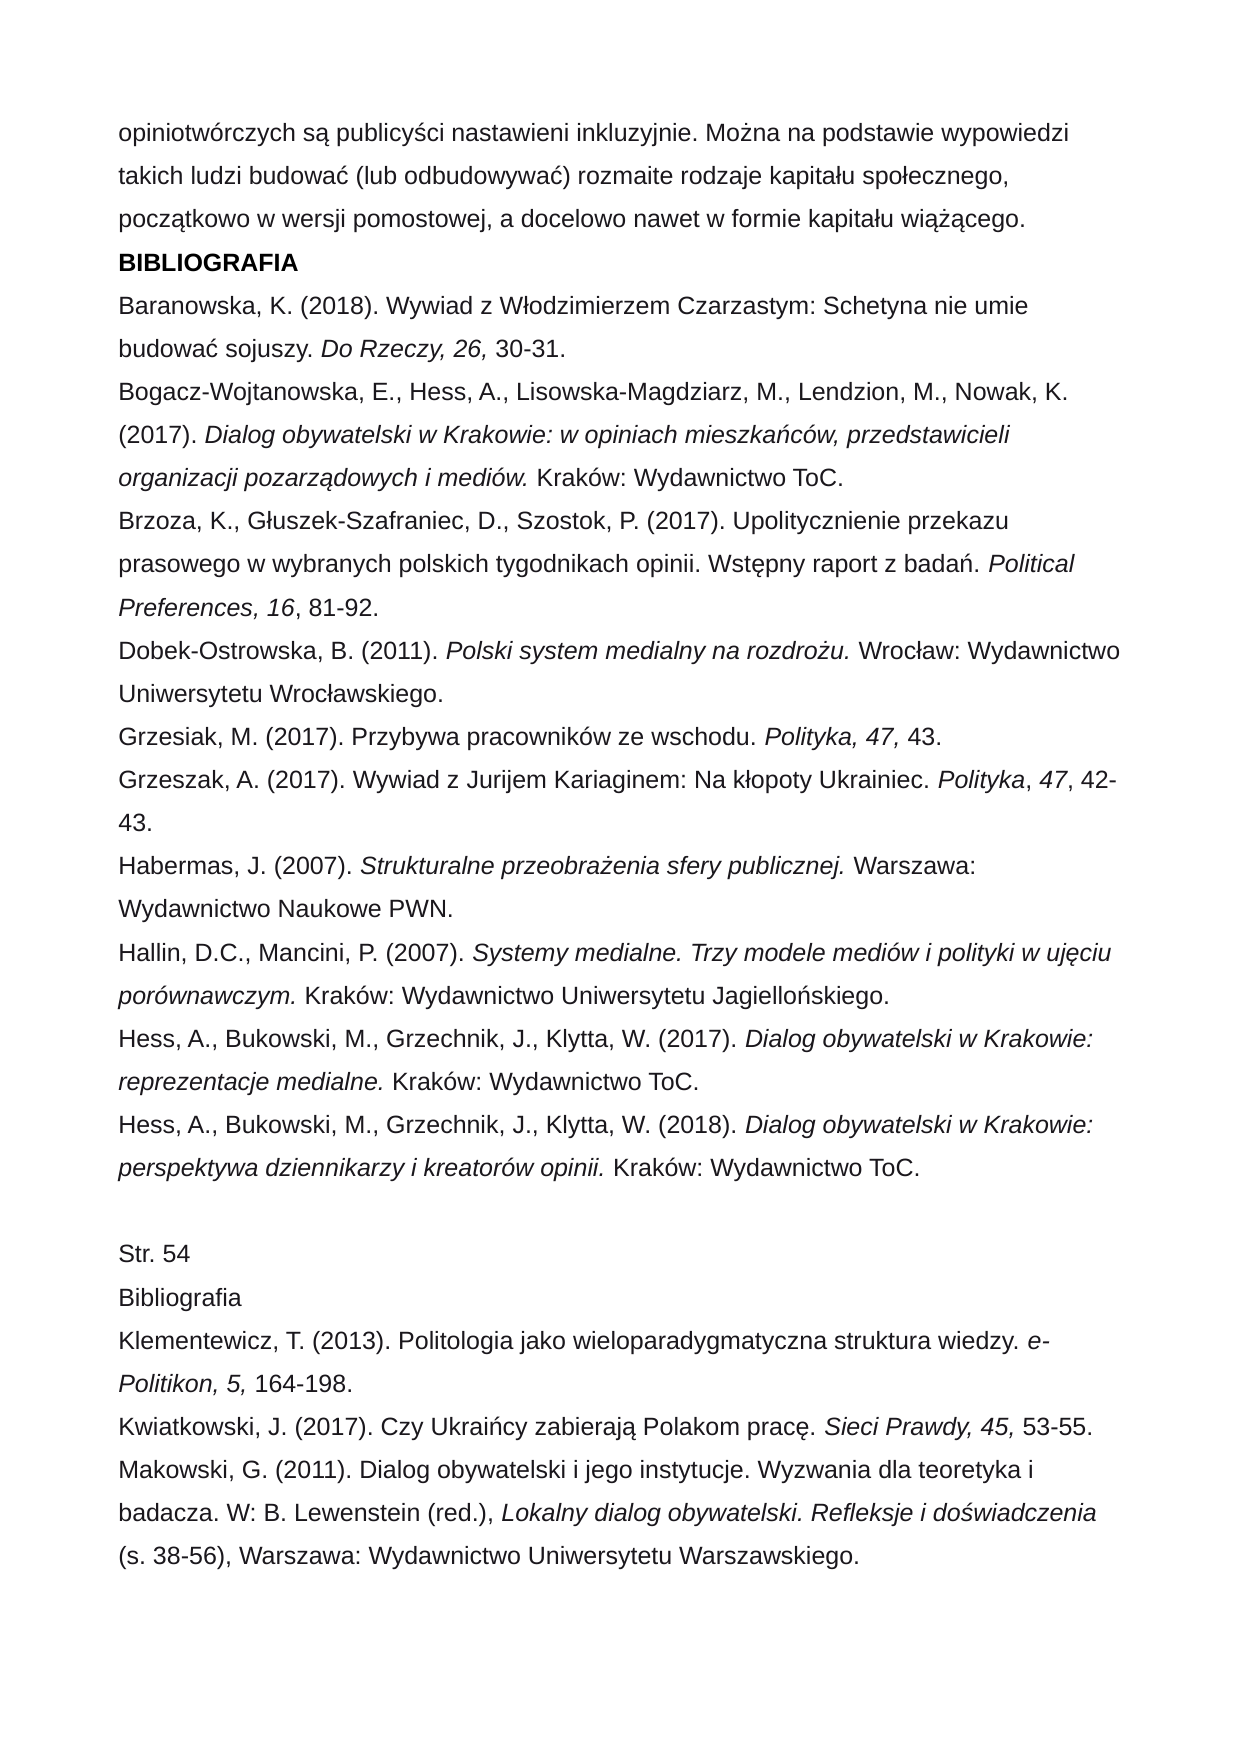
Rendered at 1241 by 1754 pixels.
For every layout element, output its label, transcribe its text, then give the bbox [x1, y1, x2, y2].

text Brzoza, K., Głuszek-Szafraniec, D., Szostok, P. (2017). Upolitycznienie przekazu prasowego w wybranych polskich tygodnikach opinii. Wstępny raport z badań. Political Preferences, 16, 81-92. [118, 506, 1122, 621]
text Baranowska, K. (2018). Wywiad z Włodzimierzem Czarzastym: Schetyna nie umie budować sojuszy. Do Rzeczy, 26, 30-31. [118, 291, 1122, 362]
text Str. 54 [118, 1239, 1122, 1268]
subtitle BIBLIOGRAFIA [118, 247, 1122, 276]
text Klementewicz, T. (2013). Politologia jako wieloparadygmatyczna struktura wiedzy. e-Politikon, 5, 164-198. [118, 1326, 1122, 1397]
text Bibliografia [118, 1282, 1122, 1311]
text Grzeszak, A. (2017). Wywiad z Jurijem Kariaginem: Na kłopoty Ukrainiec. Polityka, 47, 42-43. [118, 765, 1122, 837]
text Grzesiak, M. (2017). Przybywa pracowników ze wschodu. Polityka, 47, 43. [118, 722, 1122, 751]
text Dobek-Ostrowska, B. (2011). Polski system medialny na rozdrożu. Wrocław: Wydawnictwo Uniwersytetu Wrocławskiego. [118, 636, 1122, 707]
text Hess, A., Bukowski, M., Grzechnik, J., Klytta, W. (2018). Dialog obywatelski w Krakowie: perspektywa dziennikarzy i kreatorów opinii. Kraków: Wydawnictwo ToC. [118, 1110, 1122, 1182]
text Kwiatkowski, J. (2017). Czy Ukraińcy zabierają Polakom pracę. Sieci Prawdy, 45, 53-55. [118, 1412, 1122, 1441]
text Bogacz-Wojtanowska, E., Hess, A., Lisowska-Magdziarz, M., Lendzion, M., Nowak, K. (2017). Dialog obywatelski w Krakowie: w opiniach mieszkańców, przedstawicieli organizacji pozarządowych i mediów. Kraków: Wydawnictwo ToC. [118, 377, 1122, 492]
text Makowski, G. (2011). Dialog obywatelski i jego instytucje. Wyzwania dla teoretyka i badacza. W: B. Lewenstein (red.), Lokalny dialog obywatelski. Refleksje i doświadczenia (s. 38-56), Warszawa: Wydawnictwo Uniwersytetu Warszawskiego. [118, 1455, 1122, 1570]
text Hallin, D.C., Mancini, P. (2007). Systemy medialne. Trzy modele mediów i polityki w ujęciu porównawczym. Kraków: Wydawnictwo Uniwersytetu Jagiellońskiego. [118, 937, 1122, 1009]
text opiniotwórczych są publicyści nastawieni inkluzyjnie. Można na podstawie wypowiedzi takich ludzi budować (lub odbudowywać) rozmaite rodzaje kapitału społecznego, początkowo w wersji pomostowej, a docelowo nawet w formie kapitału wiążącego. [118, 118, 1122, 233]
text Hess, A., Bukowski, M., Grzechnik, J., Klytta, W. (2017). Dialog obywatelski w Krakowie: reprezentacje medialne. Kraków: Wydawnictwo ToC. [118, 1024, 1122, 1096]
text Habermas, J. (2007). Strukturalne przeobrażenia sfery publicznej. Warszawa: Wydawnictwo Naukowe PWN. [118, 851, 1122, 923]
